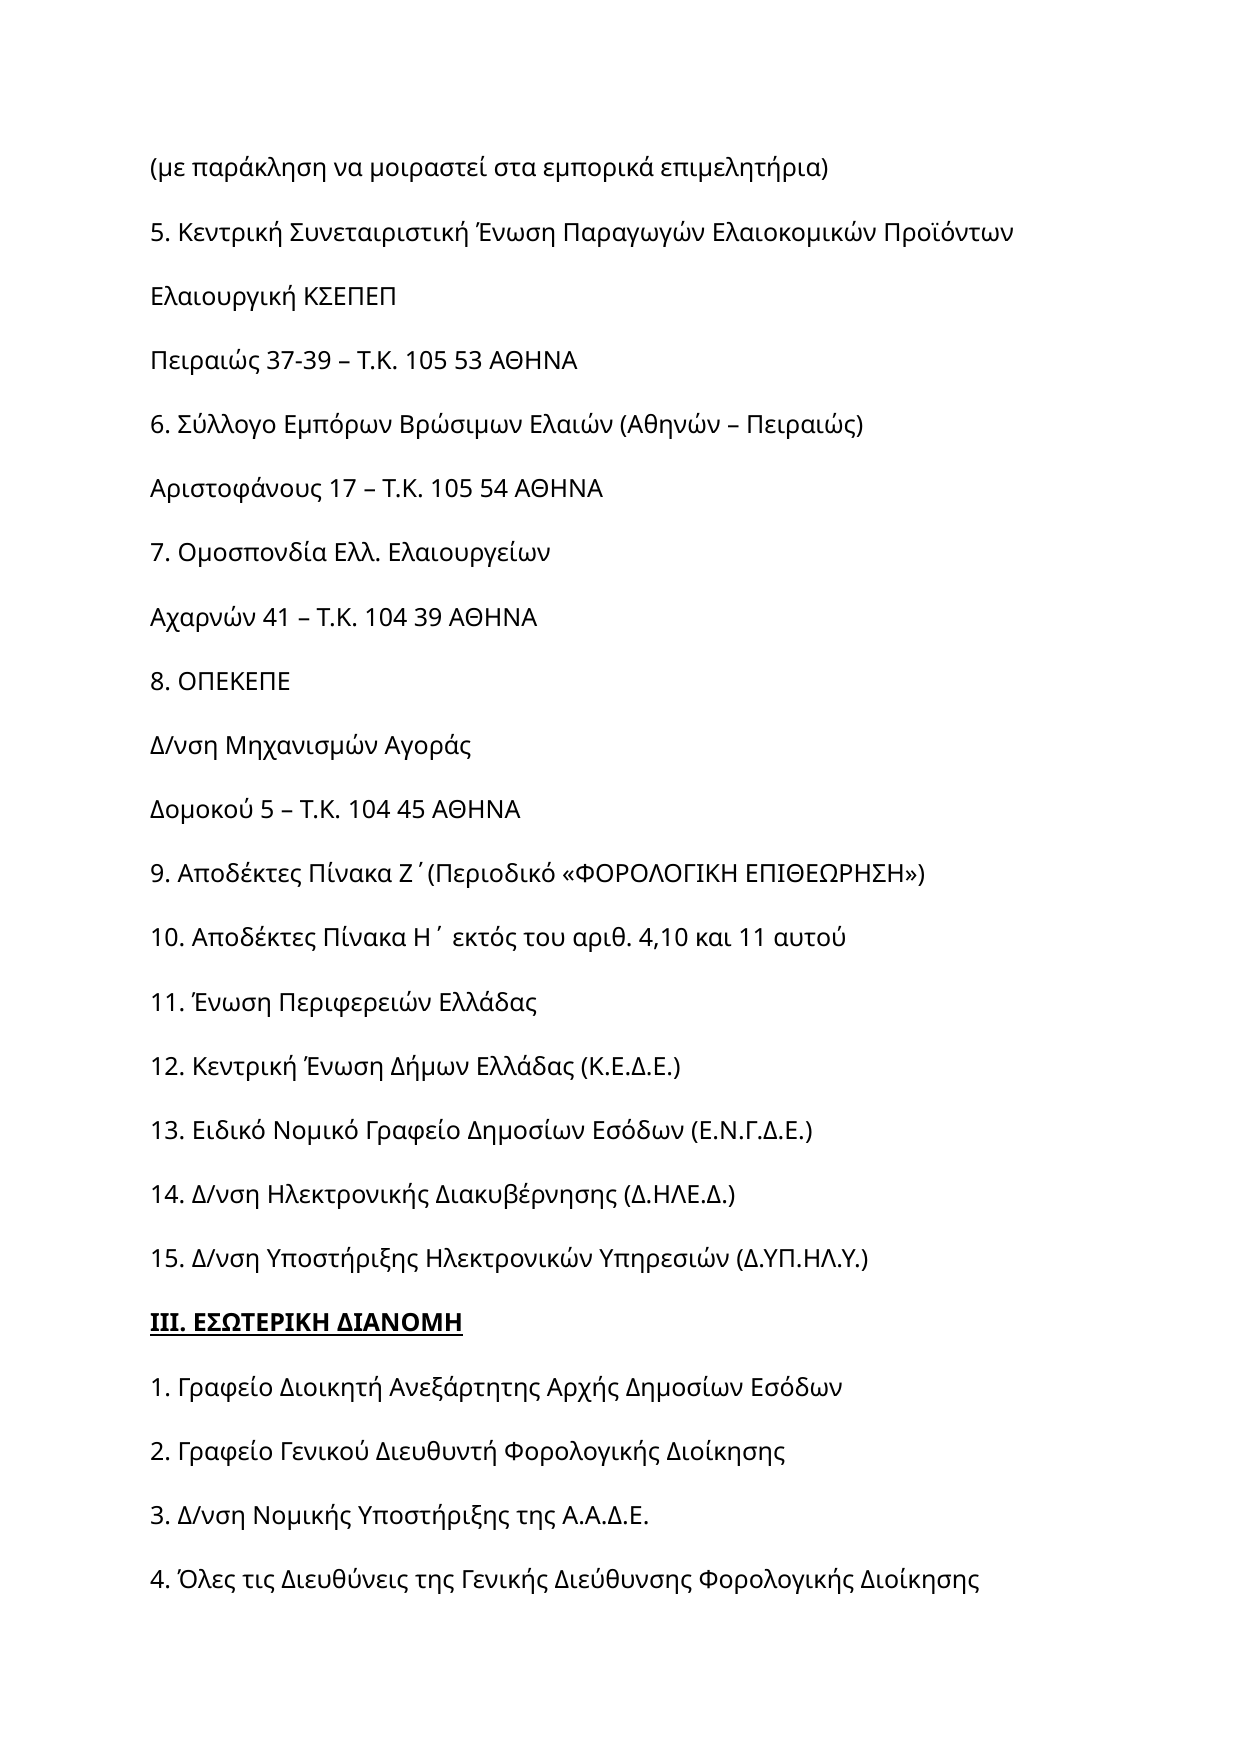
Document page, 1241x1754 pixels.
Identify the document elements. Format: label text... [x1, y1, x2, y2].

text 12. Κεντρική Ένωση Δήμων Ελλάδας (Κ.Ε.Δ.Ε.) [150, 1048, 1090, 1082]
text 1. Γραφείο Διοικητή Ανεξάρτητης Αρχής Δημοσίων Εσόδων [150, 1369, 1090, 1403]
text 11. Ένωση Περιφερειών Ελλάδας [150, 984, 1090, 1018]
text ΙΙΙ. ΕΣΩΤΕΡΙΚΗ ΔΙΑΝΟΜΗ [150, 1305, 1090, 1339]
text 14. Δ/νση Ηλεκτρονικής Διακυβέρνησης (Δ.ΗΛΕ.Δ.) [150, 1177, 1090, 1211]
text 10. Αποδέκτες Πίνακα Η΄ εκτός του αριθ. 4,10 και 11 αυτού [150, 920, 1090, 954]
text Αριστοφάνους 17 – Τ.Κ. 105 54 ΑΘΗΝΑ [150, 471, 1090, 505]
text 6. Σύλλογο Εμπόρων Βρώσιμων Ελαιών (Αθηνών – Πειραιώς) [150, 407, 1090, 441]
text (με παράκληση να μοιραστεί στα εμπορικά επιμελητήρια) [150, 150, 1090, 184]
text Δομοκού 5 – Τ.Κ. 104 45 ΑΘΗΝΑ [150, 792, 1090, 826]
text 4. Όλες τις Διευθύνεις της Γενικής Διεύθυνσης Φορολογικής Διοίκησης [150, 1562, 1090, 1596]
text 5. Κεντρική Συνεταιριστική Ένωση Παραγωγών Ελαιοκομικών Προϊόντων [150, 214, 1090, 248]
text Ελαιουργική ΚΣΕΠΕΠ [150, 278, 1090, 312]
text 7. Ομοσπονδία Ελλ. Ελαιουργείων [150, 535, 1090, 569]
text 15. Δ/νση Υποστήριξης Ηλεκτρονικών Υπηρεσιών (Δ.ΥΠ.ΗΛ.Υ.) [150, 1241, 1090, 1275]
text Πειραιώς 37-39 – Τ.Κ. 105 53 ΑΘΗΝΑ [150, 342, 1090, 377]
text Δ/νση Μηχανισμών Αγοράς [150, 727, 1090, 762]
text 13. Ειδικό Νομικό Γραφείο Δημοσίων Εσόδων (Ε.Ν.Γ.Δ.Ε.) [150, 1112, 1090, 1147]
text 3. Δ/νση Νομικής Υποστήριξης της Α.Α.Δ.Ε. [150, 1497, 1090, 1532]
text Αχαρνών 41 – Τ.Κ. 104 39 ΑΘΗΝΑ [150, 599, 1090, 633]
text 8. ΟΠΕΚΕΠΕ [150, 663, 1090, 697]
text 9. Αποδέκτες Πίνακα Ζ΄(Περιοδικό «ΦΟΡΟΛΟΓΙΚΗ ΕΠΙΘΕΩΡΗΣΗ») [150, 856, 1090, 890]
text 2. Γραφείο Γενικού Διευθυντή Φορολογικής Διοίκησης [150, 1433, 1090, 1467]
